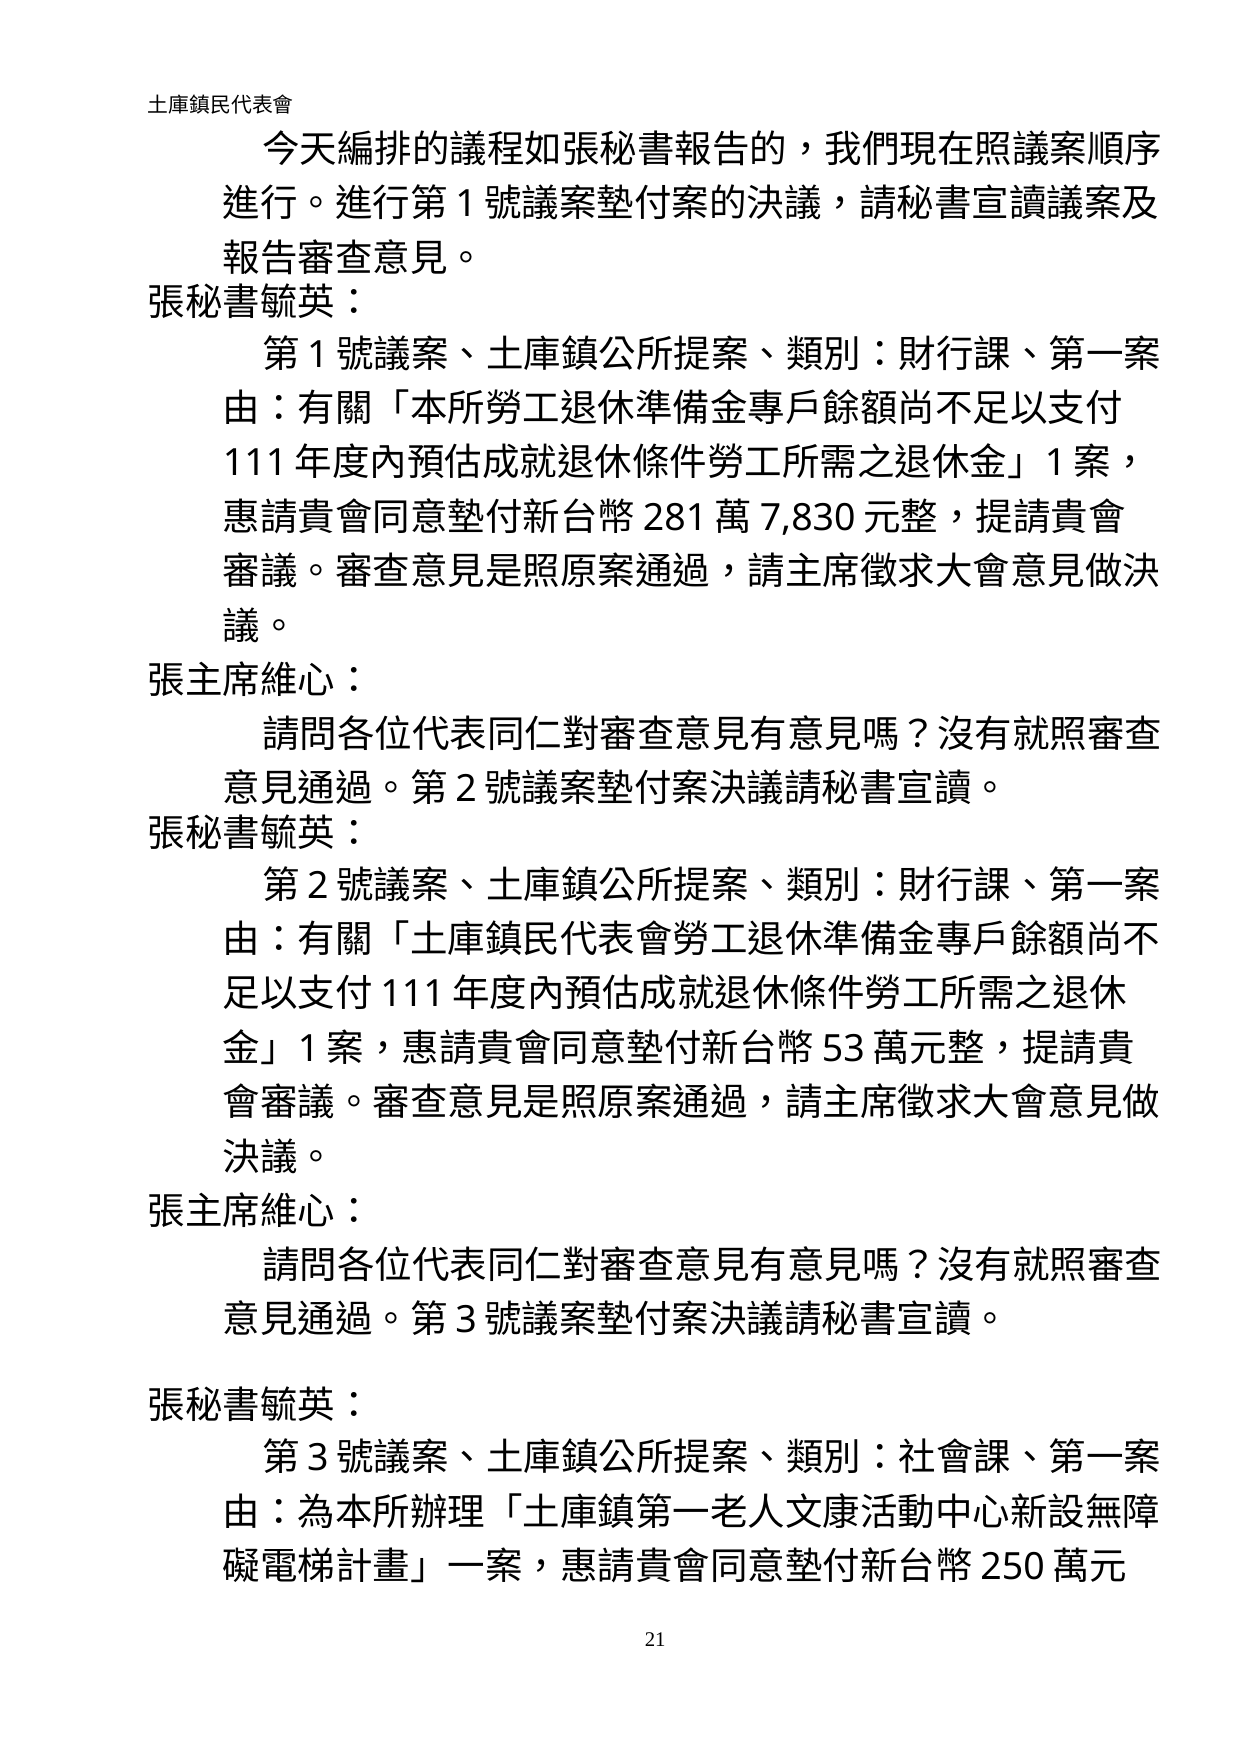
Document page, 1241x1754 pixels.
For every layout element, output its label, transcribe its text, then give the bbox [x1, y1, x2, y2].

text 張秘書毓英： [148, 813, 1162, 854]
text 張秘書毓英： [148, 1385, 1162, 1427]
text 第3號議案、土庫鎮公所提案、類別：社會課、第一案由：為本所辦理「土庫鎮第一老人文康活動中心新設無障礙電梯計畫」一案，惠請貴會同意墊付新台幣250萬元 [223, 1427, 1162, 1590]
text 張主席維心： [148, 650, 1162, 704]
text 第1號議案、土庫鎮公所提案、類別：財行課、第一案由：有關「本所勞工退休準備金專戶餘額尚不足以支付111年度內預估成就退休條件勞工所需之退休金」1案，惠請貴會同意墊付新台幣281萬7,830元整，提請貴會審議。審查意見是照原案通過，請主席徵求大會意見做決議。 [223, 323, 1162, 650]
text 請問各位代表同仁對審查意見有意見嗎？沒有就照審查意見通過。第2號議案墊付案決議請秘書宣讀。 [223, 704, 1162, 813]
text 張秘書毓英： [148, 282, 1162, 323]
text 請問各位代表同仁對審查意見有意見嗎？沒有就照審查意見通過。第3號議案墊付案決議請秘書宣讀。 [223, 1235, 1162, 1344]
text 今天編排的議程如張秘書報告的，我們現在照議案順序進行。進行第1號議案墊付案的決議，請秘書宣讀議案及報告審查意見。 [223, 119, 1162, 282]
text 第2號議案、土庫鎮公所提案、類別：財行課、第一案由：有關「土庫鎮民代表會勞工退休準備金專戶餘額尚不足以支付111年度內預估成就退休條件勞工所需之退休金」1案，惠請貴會同意墊付新台幣53萬元整，提請貴會審議。審查意見是照原案通過，請主席徵求大會意見做決議。 [223, 854, 1162, 1181]
text 張主席維心： [148, 1181, 1162, 1235]
